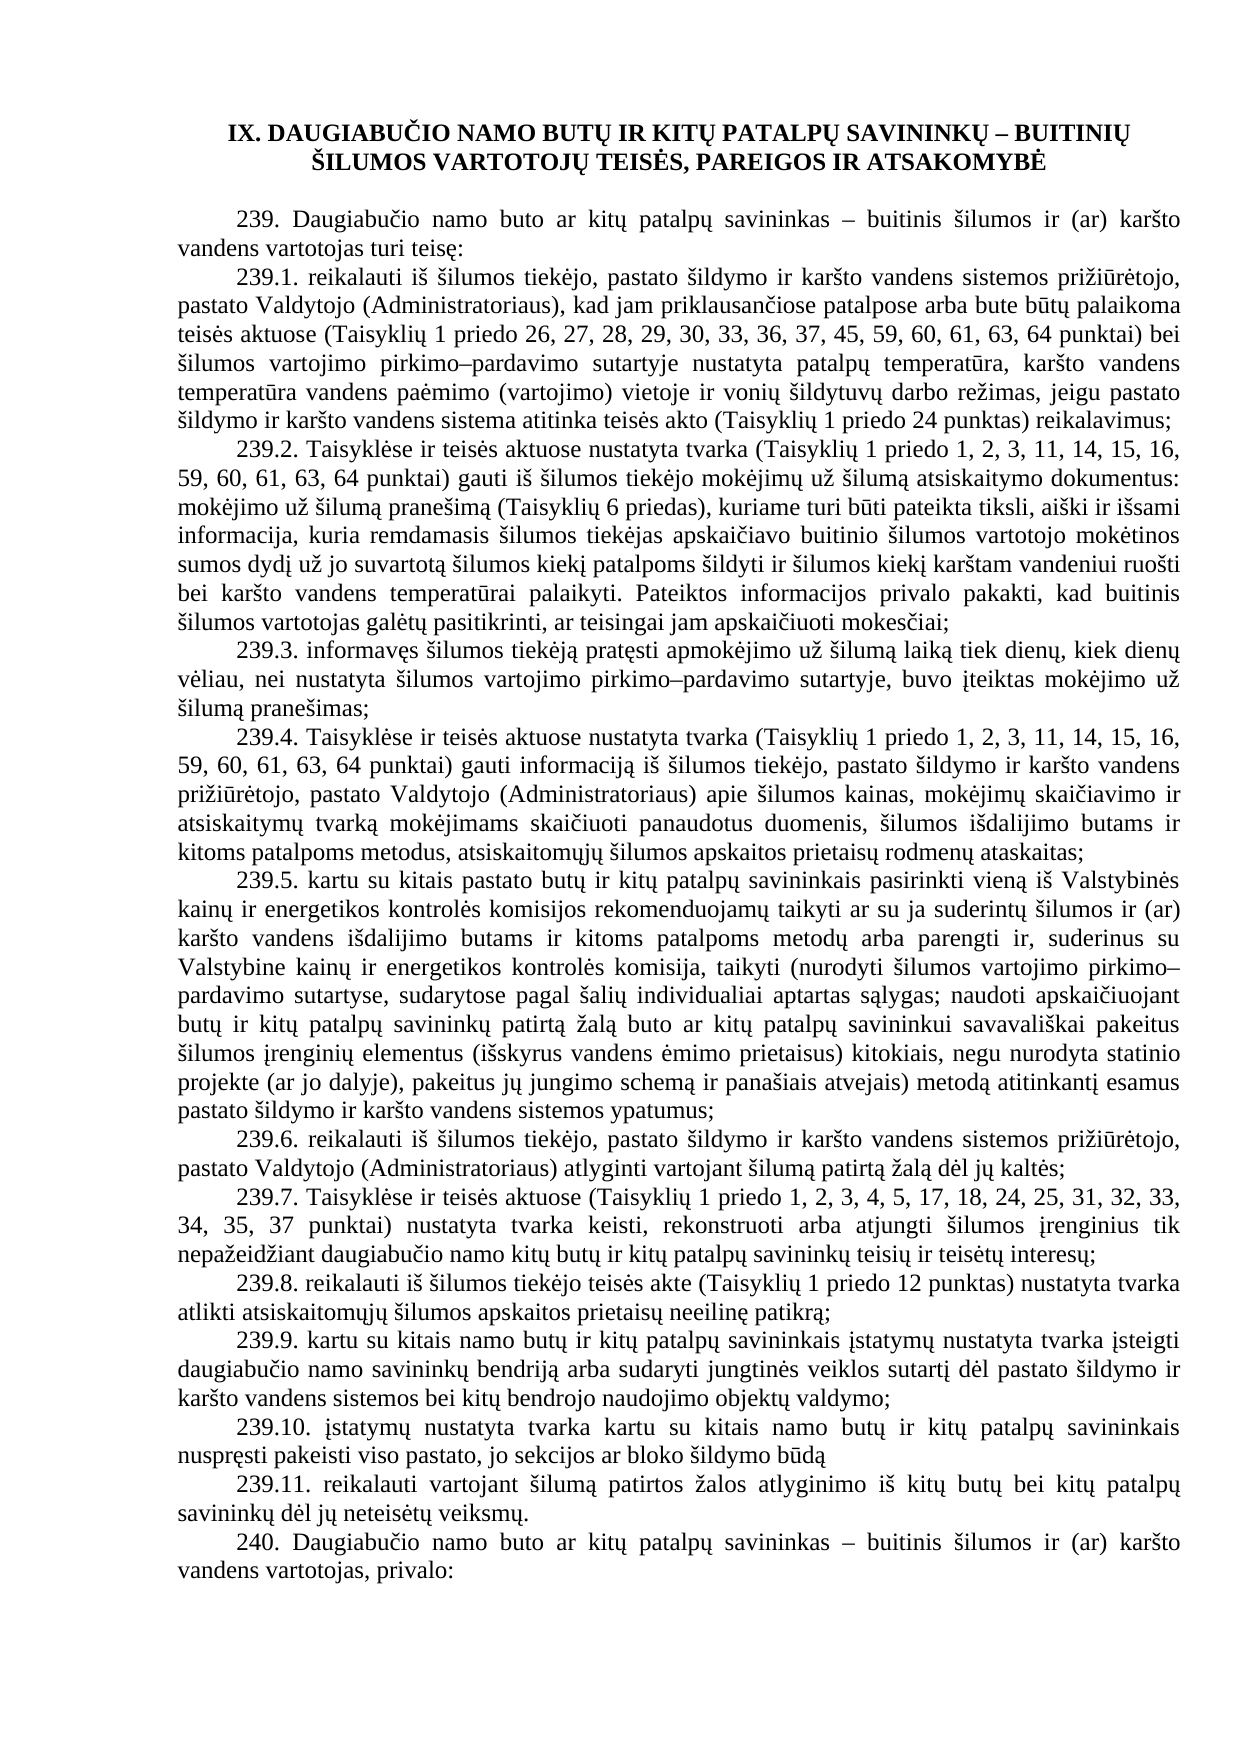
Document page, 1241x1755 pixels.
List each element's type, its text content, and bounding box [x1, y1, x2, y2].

text 239.11. reikalauti vartojant šilumą patirtos žalos atlyginimo iš kitų butų bei kitų patalpų savininkų dėl jų neteisėtų veiksmų. [177, 1469, 1181, 1527]
text 239.2. Taisyklėse ir teisės aktuose nustatyta tvarka (Taisyklių 1 priedo 1, 2, 3, 11, 14, 15, 16, 59, 60, 61, 63, 64 punktai) gauti iš šilumos tiekėjo mokėjimų už šilumą atsiskaitymo dokumentus: mokėjimo už šilumą pranešimą (Taisyklių 6 priedas), kuriame turi būti pateikta tiksli, aiški ir išsami informacija, kuria remdamasis šilumos tiekėjas apskaičiavo buitinio šilumos vartotojo mokėtinos sumos dydį už jo suvartotą šilumos kiekį patalpoms šildyti ir šilumos kiekį karštam vandeniui ruošti bei karšto vandens temperatūrai palaikyti. Pateiktos informacijos privalo pakakti, kad buitinis šilumos vartotojas galėtų pasitikrinti, ar teisingai jam apskaičiuoti mokesčiai; [177, 434, 1181, 636]
text IX. DAUGIABUČIO NAMO BUTŲ IR KITŲ PATALPŲ SAVININKŲ – BUITINIŲ ŠILUMOS VARTOTOJŲ TEISĖS, PAREIGOS IR ATSAKOMYBĖ [177, 118, 1181, 176]
text 239.6. reikalauti iš šilumos tiekėjo, pastato šildymo ir karšto vandens sistemos prižiūrėtojo, pastato Valdytojo (Administratoriaus) atlyginti vartojant šilumą patirtą žalą dėl jų kaltės; [177, 1124, 1181, 1182]
text 239.10. įstatymų nustatyta tvarka kartu su kitais namo butų ir kitų patalpų savininkais nuspręsti pakeisti viso pastato, jo sekcijos ar bloko šildymo būdą [177, 1412, 1181, 1469]
text 239.8. reikalauti iš šilumos tiekėjo teisės akte (Taisyklių 1 priedo 12 punktas) nustatyta tvarka atlikti atsiskaitomųjų šilumos apskaitos prietaisų neeilinę patikrą; [177, 1268, 1181, 1326]
text 240. Daugiabučio namo buto ar kitų patalpų savininkas – buitinis šilumos ir (ar) karšto vandens vartotojas, privalo: [177, 1527, 1181, 1584]
text 239.7. Taisyklėse ir teisės aktuose (Taisyklių 1 priedo 1, 2, 3, 4, 5, 17, 18, 24, 25, 31, 32, 33, 34, 35, 37 punktai) nustatyta tvarka keisti, rekonstruoti arba atjungti šilumos įrenginius tik nepažeidžiant daugiabučio namo kitų butų ir kitų patalpų savininkų teisių ir teisėtų interesų; [177, 1182, 1181, 1268]
text 239.4. Taisyklėse ir teisės aktuose nustatyta tvarka (Taisyklių 1 priedo 1, 2, 3, 11, 14, 15, 16, 59, 60, 61, 63, 64 punktai) gauti informaciją iš šilumos tiekėjo, pastato šildymo ir karšto vandens prižiūrėtojo, pastato Valdytojo (Administratoriaus) apie šilumos kainas, mokėjimų skaičiavimo ir atsiskaitymų tvarką mokėjimams skaičiuoti panaudotus duomenis, šilumos išdalijimo butams ir kitoms patalpoms metodus, atsiskaitomųjų šilumos apskaitos prietaisų rodmenų ataskaitas; [177, 722, 1181, 866]
text 239.3. informavęs šilumos tiekėją pratęsti apmokėjimo už šilumą laiką tiek dienų, kiek dienų vėliau, nei nustatyta šilumos vartojimo pirkimo–pardavimo sutartyje, buvo įteiktas mokėjimo už šilumą pranešimas; [177, 636, 1181, 722]
text 239.9. kartu su kitais namo butų ir kitų patalpų savininkais įstatymų nustatyta tvarka įsteigti daugiabučio namo savininkų bendriją arba sudaryti jungtinės veiklos sutartį dėl pastato šildymo ir karšto vandens sistemos bei kitų bendrojo naudojimo objektų valdymo; [177, 1326, 1181, 1412]
text 239. Daugiabučio namo buto ar kitų patalpų savininkas – buitinis šilumos ir (ar) karšto vandens vartotojas turi teisę: [177, 204, 1181, 262]
text 239.1. reikalauti iš šilumos tiekėjo, pastato šildymo ir karšto vandens sistemos prižiūrėtojo, pastato Valdytojo (Administratoriaus), kad jam priklausančiose patalpose arba bute būtų palaikoma teisės aktuose (Taisyklių 1 priedo 26, 27, 28, 29, 30, 33, 36, 37, 45, 59, 60, 61, 63, 64 punktai) bei šilumos vartojimo pirkimo–pardavimo sutartyje nustatyta patalpų temperatūra, karšto vandens temperatūra vandens paėmimo (vartojimo) vietoje ir vonių šildytuvų darbo režimas, jeigu pastato šildymo ir karšto vandens sistema atitinka teisės akto (Taisyklių 1 priedo 24 punktas) reikalavimus; [177, 262, 1181, 434]
text 239.5. kartu su kitais pastato butų ir kitų patalpų savininkais pasirinkti vieną iš Valstybinės kainų ir energetikos kontrolės komisijos rekomenduojamų taikyti ar su ja suderintų šilumos ir (ar) karšto vandens išdalijimo butams ir kitoms patalpoms metodų arba parengti ir, suderinus su Valstybine kainų ir energetikos kontrolės komisija, taikyti (nurodyti šilumos vartojimo pirkimo–pardavimo sutartyse, sudarytose pagal šalių individualiai aptartas sąlygas; naudoti apskaičiuojant butų ir kitų patalpų savininkų patirtą žalą buto ar kitų patalpų savininkui savavališkai pakeitus šilumos įrenginių elementus (išskyrus vandens ėmimo prietaisus) kitokiais, negu nurodyta statinio projekte (ar jo dalyje), pakeitus jų jungimo schemą ir panašiais atvejais) metodą atitinkantį esamus pastato šildymo ir karšto vandens sistemos ypatumus; [177, 866, 1181, 1124]
